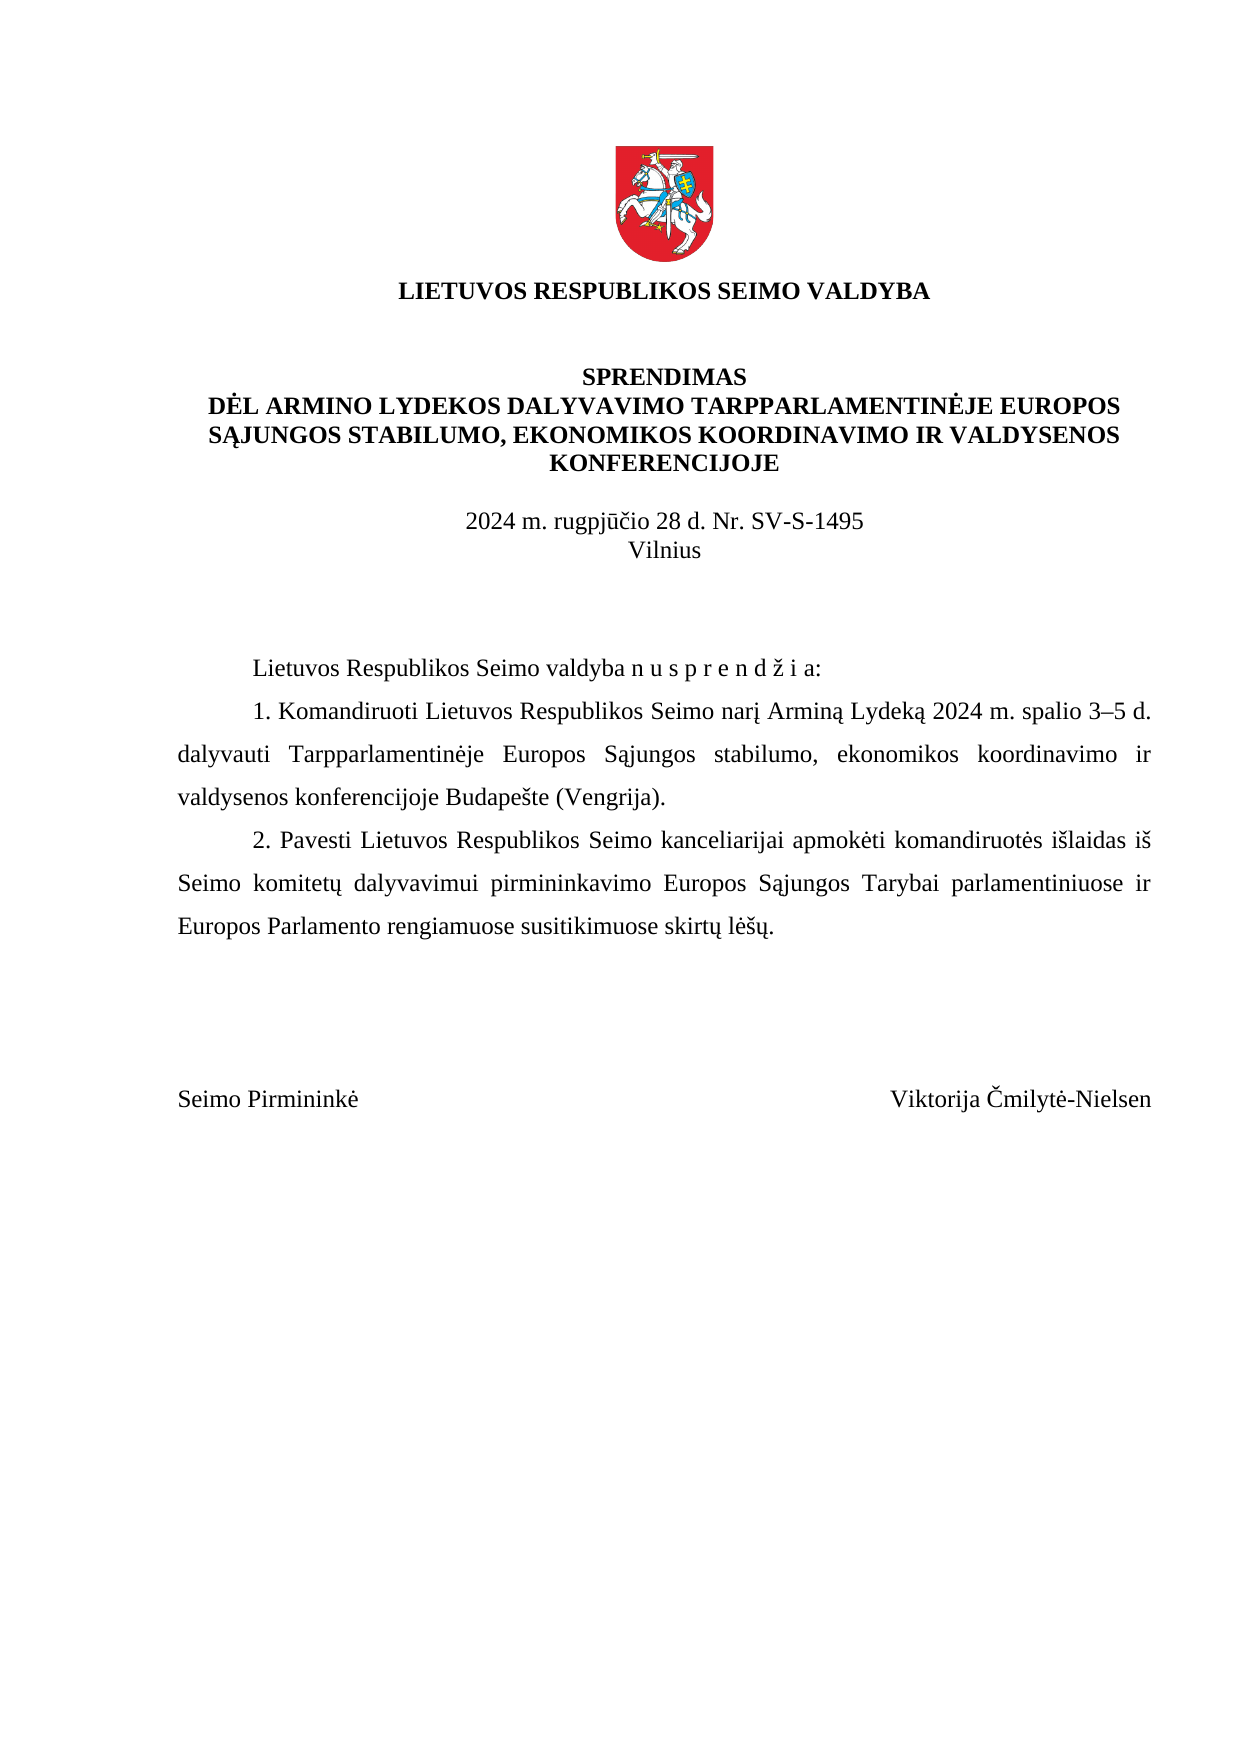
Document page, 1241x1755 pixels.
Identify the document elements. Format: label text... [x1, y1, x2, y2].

text DĖL ARMINO LYDEKOS DALYVAVIMO TARPPARLAMENTINĖJE EUROPOS SĄJUNGOS STABILUMO, EKONOMIKOS KOORDINAVIMO IR VALDYSENOS KONFERENCIJOJE [177, 391, 1152, 477]
text SPRENDIMAS [177, 362, 1152, 391]
text Vilnius [177, 535, 1152, 563]
text 2. Pavesti Lietuvos Respublikos Seimo kanceliarijai apmokėti komandiruotės išlaidas iš Seimo komitetų dalyvavimui pirmininkavimo Europos Sąjungos Tarybai parlamentiniuose ir Europos Parlamento rengiamuose susitikimuose skirtų lėšų. [177, 825, 1152, 940]
text 2024 m. rugpjūčio 28 d. Nr. SV-S-1495 [177, 506, 1152, 535]
text Lietuvos Respublikos Seimo valdyba nusprendžia: [177, 653, 1152, 681]
text Seimo Pirmininkė Viktorija Čmilytė-Nielsen [177, 1084, 1152, 1113]
text 1. Komandiruoti Lietuvos Respublikos Seimo narį Arminą Lydeką 2024 m. spalio 3–5 d. dalyvauti Tarpparlamentinėje Europos Sąjungos stabilumo, ekonomikos koordinavimo ir valdysenos konferencijoje Budapešte (Vengrija). [177, 696, 1152, 811]
text LIETUVOS RESPUBLIKOS SEIMO VALDYBA [177, 276, 1152, 305]
